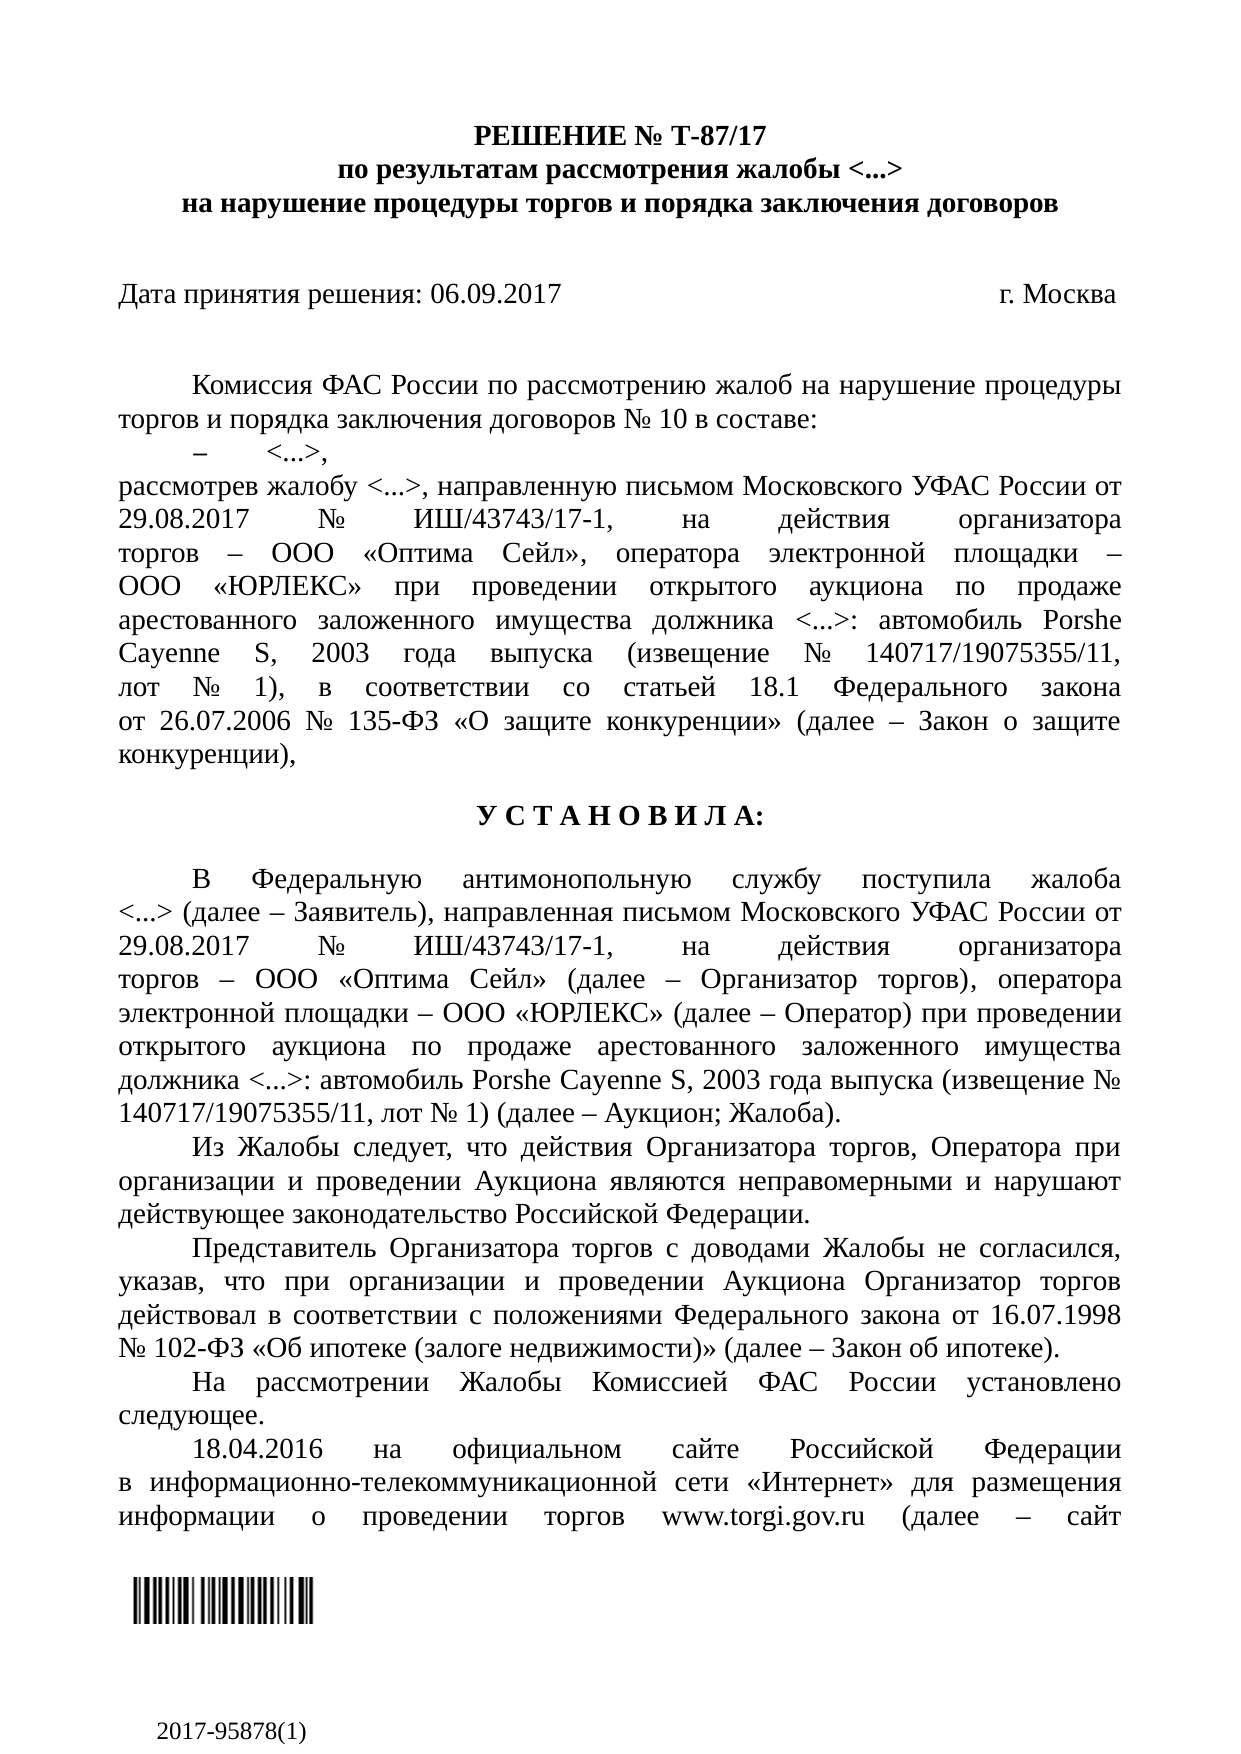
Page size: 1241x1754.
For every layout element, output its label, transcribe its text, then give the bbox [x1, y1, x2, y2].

text Представитель Организатора торгов с доводами Жалобы не согласился, указав, что при организации и проведении Аукциона Организатор торгов действовал в соответствии с положениями Федерального закона от 16.07.1998 № 102-ФЗ «Об ипотеке (залоге недвижимости)» (далее – Закон об ипотеке). [118, 1230, 1122, 1364]
text Из Жалобы следует, что действия Организатора торгов, Оператора при организации и проведении Аукциона являются неправомерными и нарушают действующее законодательство Российской Федерации. [118, 1129, 1122, 1230]
text На рассмотрении Жалобы Комиссией ФАС России установлено следующее. [118, 1364, 1122, 1431]
text РЕШЕНИЕ № Т-87/17 [118, 118, 1122, 152]
text В Федеральную антимонопольную службу поступила жалоба <...> (далее – Заявитель), направленная письмом Московского УФАС России от 29.08.2017 № ИШ/43743/17-1, на действия организатора торгов – ООО «Оптима Сейл» (далее – Организатор торгов), оператора электронной площадки – ООО «ЮРЛЕКС» (далее – Оператор) при проведении открытого аукциона по продаже арестованного заложенного имущества должника <...>: автомобиль Porshe Cayenne S, 2003 года выпуска (извещение № 140717/19075355/11, лот № 1) (далее – Аукцион; Жалоба). [118, 861, 1122, 1129]
text Комиссия ФАС России по рассмотрению жалоб на нарушение процедуры торгов и порядка заключения договоров № 10 в составе: [118, 367, 1122, 434]
picture [118, 1577, 331, 1624]
text Дата принятия решения: 06.09.2017 г. Москва [118, 276, 1122, 310]
text по результатам рассмотрения жалобы <...> [118, 152, 1122, 185]
list <...>, [118, 434, 1122, 468]
text 18.04.2016 на официальном сайте Российской Федерации в информационно-телекоммуникационной сети «Интернет» для размещения информации о проведении торгов www.torgi.gov.ru (далее – сайт [118, 1431, 1122, 1532]
text на нарушение процедуры торгов и порядка заключения договоров [118, 185, 1122, 219]
text рассмотрев жалобу <...>, направленную письмом Московского УФАС России от 29.08.2017 № ИШ/43743/17-1, на действия организатора торгов – ООО «Оптима Сейл», оператора электронной площадки – ООО «ЮРЛЕКС» при проведении открытого аукциона по продаже арестованного заложенного имущества должника <...>: автомобиль Porshe Cayenne S, 2003 года выпуска (извещение № 140717/19075355/11, лот № 1), в соответствии со статьей 18.1 Федерального закона от 26.07.2006 № 135-ФЗ «О защите конкуренции» (далее – Закон о защите конкуренции), [118, 468, 1122, 770]
text У С Т А Н О В И Л А: [118, 798, 1122, 832]
